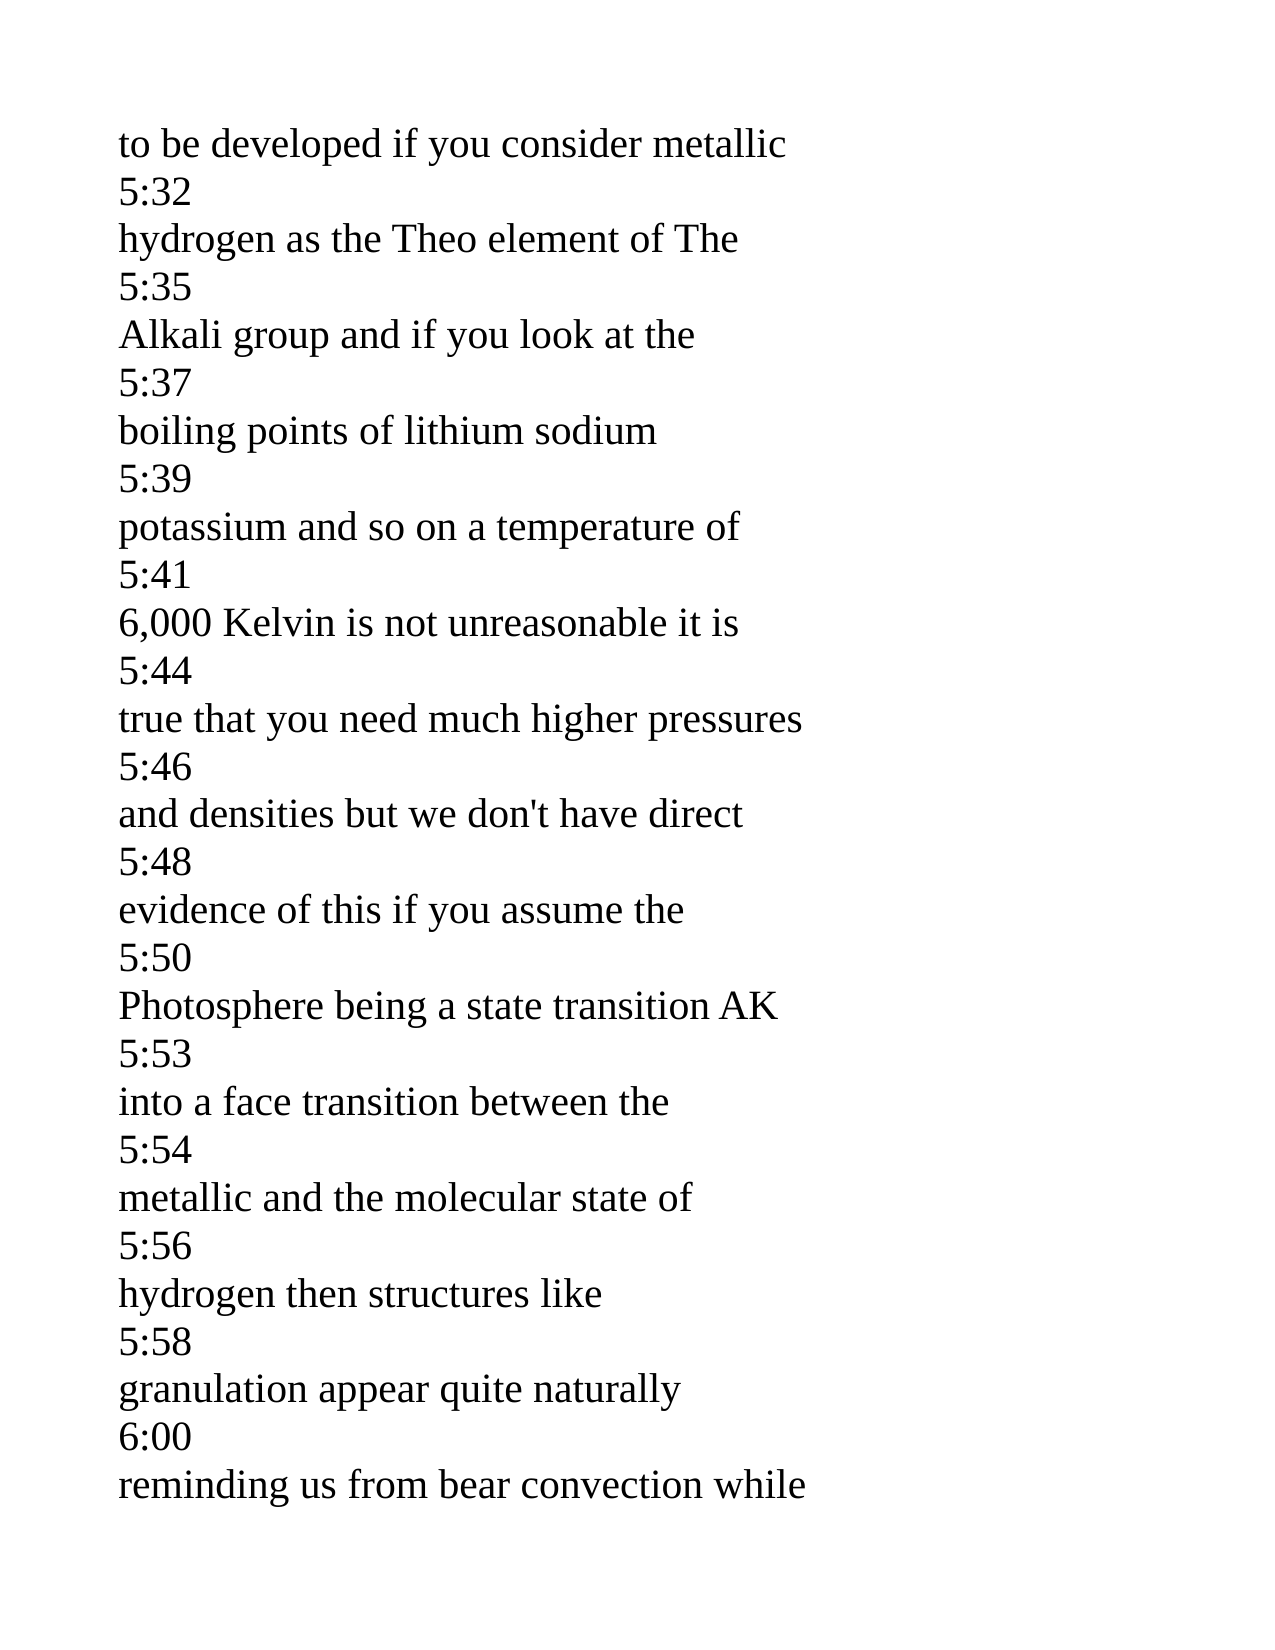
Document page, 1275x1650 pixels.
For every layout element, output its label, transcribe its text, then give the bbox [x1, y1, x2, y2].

text reminding us from bear convection while [118, 1460, 1157, 1508]
text 5:58 [118, 1316, 1157, 1364]
text 6,000 Kelvin is not unreasonable it is [118, 597, 1157, 645]
text metallic and the molecular state of [118, 1172, 1157, 1220]
text hydrogen then structures like [118, 1268, 1157, 1316]
text 5:41 [118, 549, 1157, 597]
text 5:56 [118, 1220, 1157, 1268]
text 6:00 [118, 1412, 1157, 1460]
text 5:37 [118, 358, 1157, 406]
text into a face transition between the [118, 1076, 1157, 1124]
text 5:54 [118, 1124, 1157, 1172]
text boiling points of lithium sodium [118, 406, 1157, 453]
text Alkali group and if you look at the [118, 310, 1157, 358]
text granulation appear quite naturally [118, 1364, 1157, 1412]
text 5:48 [118, 837, 1157, 885]
text 5:46 [118, 741, 1157, 789]
text 5:32 [118, 166, 1157, 214]
text evidence of this if you assume the [118, 885, 1157, 933]
text true that you need much higher pressures [118, 693, 1157, 741]
text 5:44 [118, 645, 1157, 693]
text hydrogen as the Theo element of The [118, 214, 1157, 262]
text and densities but we don't have direct [118, 789, 1157, 837]
text 5:50 [118, 933, 1157, 981]
text 5:35 [118, 262, 1157, 310]
text 5:53 [118, 1028, 1157, 1076]
text potassium and so on a temperature of [118, 501, 1157, 549]
text Photosphere being a state transition AK [118, 981, 1157, 1028]
text to be developed if you consider metallic [118, 118, 1157, 166]
text 5:39 [118, 453, 1157, 501]
